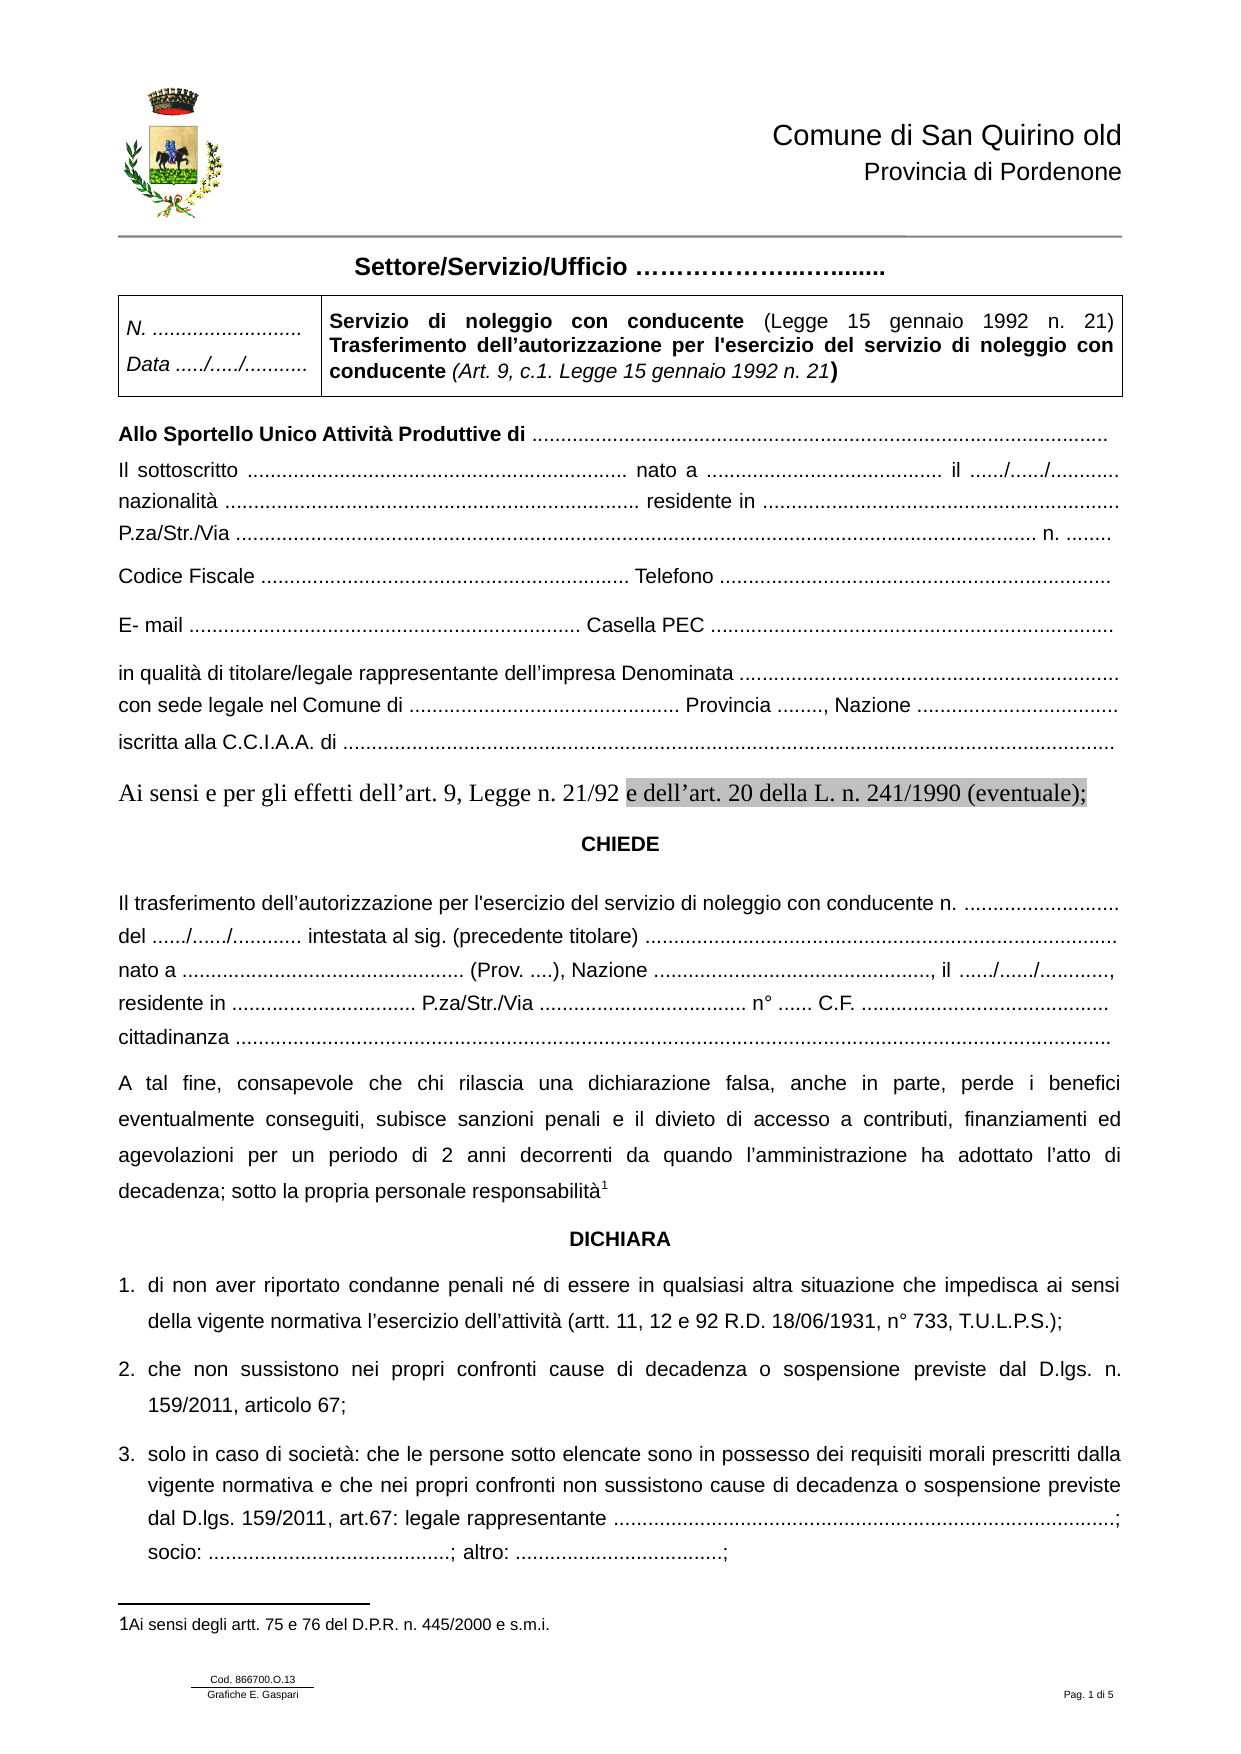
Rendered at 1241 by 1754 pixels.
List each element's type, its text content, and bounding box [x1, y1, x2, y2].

text A tal fine, consapevole che chi rilascia una dichiarazione falsa, anche in parte, perde i benefici eventualmente conseguiti, subisce sanzioni penali e il divieto di accesso a contributi, finanziamenti ed agevolazioni per un periodo di 2 anni decorrenti da quando l’amministrazione ha adottato l’atto di decadenza; sotto la propria personale responsabilità [118, 1071, 1122, 1202]
text Ai sensi degli artt. 75 e 76 del D.P.R. n. 445/2000 e s.m.i. [118, 1610, 1122, 1636]
text in qualità di titolare/legale rappresentante dell’impresa Denominata .................................................................. [118, 661, 1122, 685]
text Provincia di Pordenone [224, 157, 1122, 185]
text Ai sensi e per gli effetti dell’art. 9, Legge n. 21/92 e dell’art. 20 della L. n. 241/1990 (eventuale); [118, 778, 1122, 807]
list solo in caso di società: che le persone sotto elencate sono in possesso dei requisiti morali prescritti dalla vigente normativa e che nei propri confronti non sussistono cause di decadenza o sospensione previste dal D.lgs. 159/2011, art.67: legale rappresentante .......................................................................................; socio: ..........................................; altro: ....................................; [118, 1442, 1122, 1564]
text Codice Fiscale ................................................................ Telefono .................................................................... [118, 564, 1122, 588]
text Comune di San Quirino old [224, 118, 1122, 152]
subtitle CHIEDE [118, 832, 1122, 856]
text Settore/Servizio/Ufficio ………………...…........ [118, 252, 1122, 281]
list di non aver riportato condanne penali né di essere in qualsiasi altra situazione che impedisca ai sensi della vigente normativa l’esercizio dell’attività (artt. 11, 12 e 92 R.D. 18/06/1931, n° 733, T.U.L.P.S.); [118, 1273, 1122, 1333]
text Il sottoscritto .................................................................. nato a ......................................... il ....../....../............ nazionalità ........................................................................ residente in .............................................................. P.za/Str./Via ........................................................................................................................................... n. ........ [118, 458, 1122, 544]
list che non sussistono nei propri confronti cause di decadenza o sospensione previste dal D.lgs. n. 159/2011, articolo 67; [118, 1357, 1122, 1417]
subtitle DICHIARA [118, 1227, 1122, 1251]
table_header N. .......................... Data ...../...../........... [119, 296, 321, 396]
text E- mail .................................................................... Casella PEC ...................................................................... [118, 612, 1122, 636]
table_header Servizio di noleggio con conducente (Legge 15 gennaio 1992 n. 21) Trasferimento dell’autorizzazione per l'esercizio del servizio di noleggio con conducente (Art. 9, c.1. Legge 15 gennaio 1992 n. 21) [322, 296, 1122, 396]
text iscritta alla C.C.I.A.A. di ...................................................................................................................................... [118, 730, 1122, 754]
subtitle Il trasferimento dell’autorizzazione per l'esercizio del servizio di noleggio con conducente n. ........................... del ....../....../............ intestata al sig. (precedente titolare) .................................................................................. nato a ................................................. (Prov. ....), Nazione ................................................, il ....../....../............, residente in ................................ P.za/Str./Via .................................... n° ...... C.F. ........................................... cittadinanza ........................................................................................................................................................ [118, 890, 1122, 1048]
text Allo Sportello Unico Attività Produttive di .................................................................................................... [118, 422, 1122, 446]
text con sede legale nel Comune di ............................................... Provincia ........, Nazione ................................... [118, 693, 1122, 717]
picture [122, 87, 224, 219]
